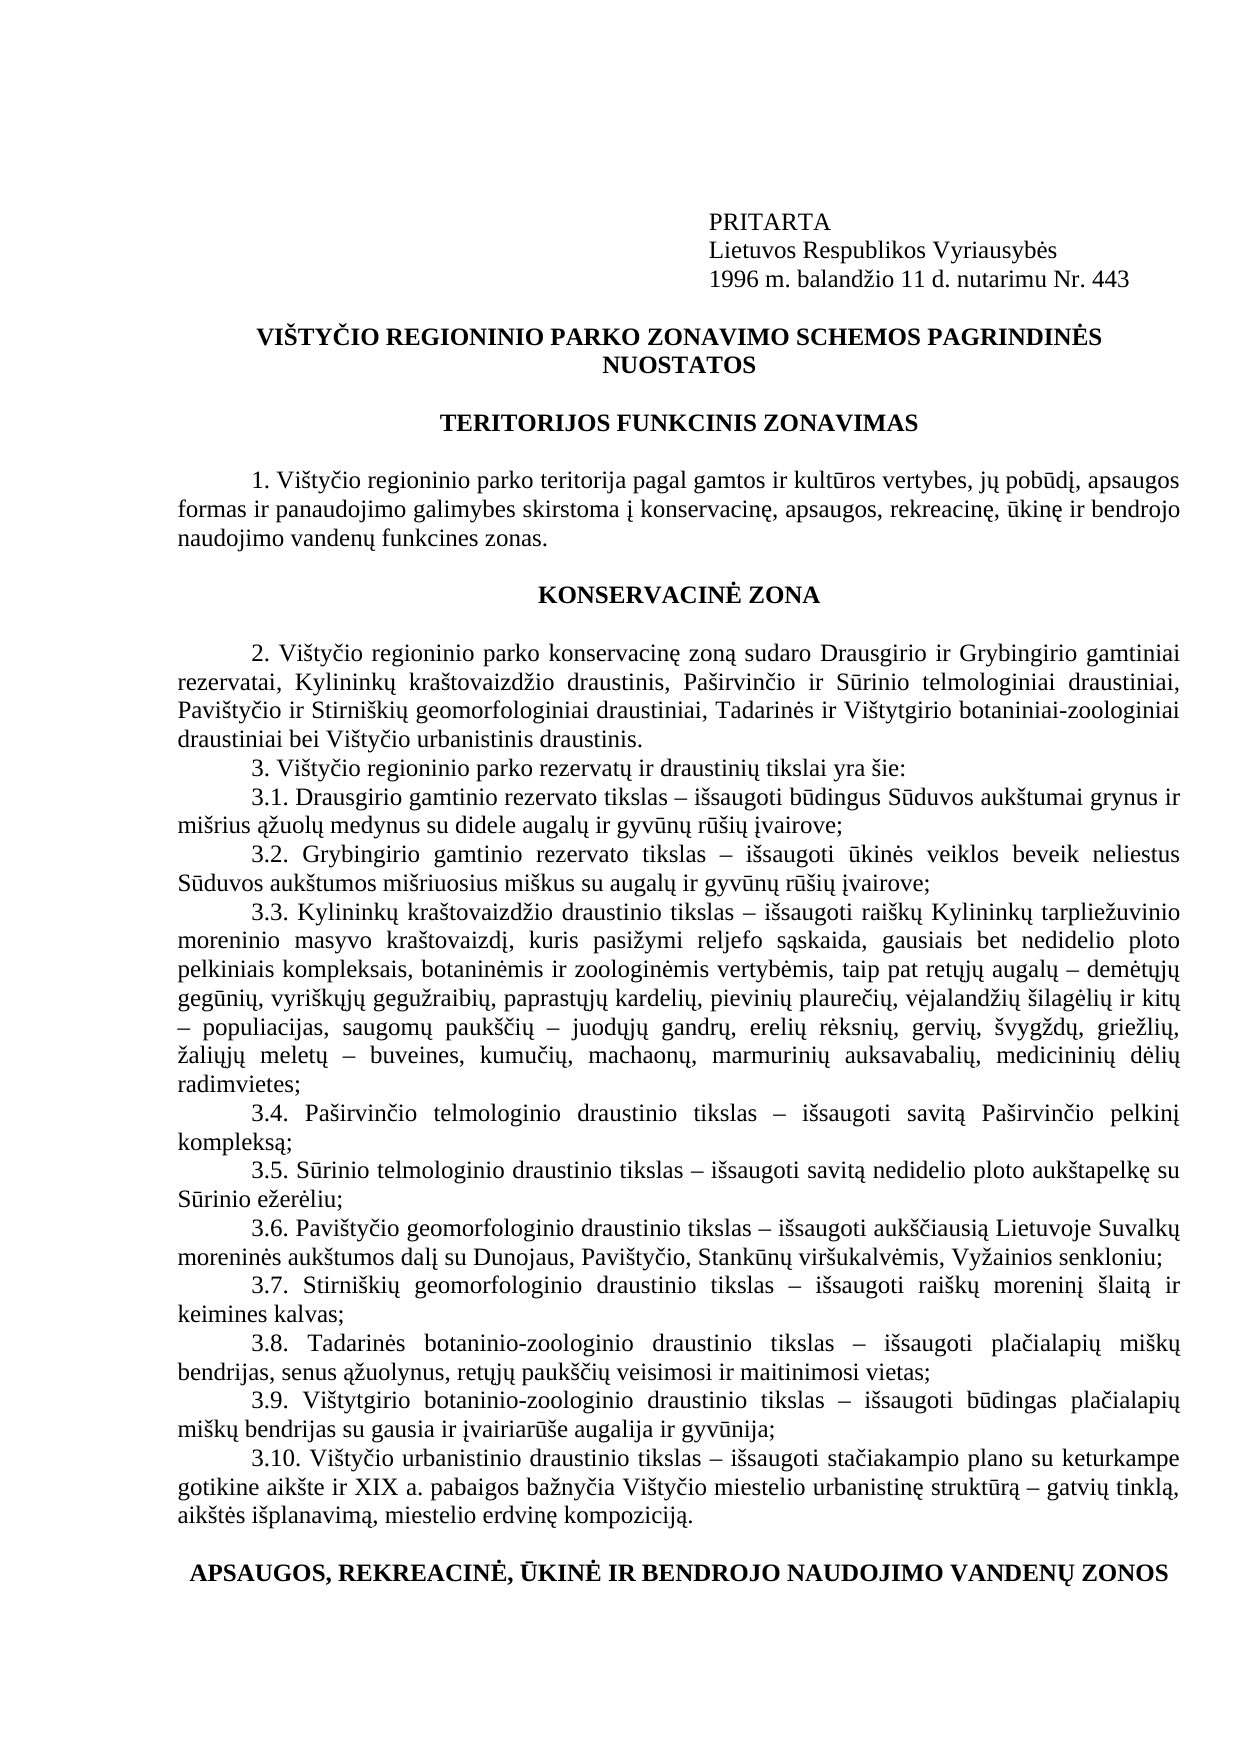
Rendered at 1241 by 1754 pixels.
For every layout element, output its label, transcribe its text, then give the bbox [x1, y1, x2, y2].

text 3.6. Pavištyčio geomorfologinio draustinio tikslas – išsaugoti aukščiausią Lietuvoje Suvalkų moreninės aukštumos dalį su Dunojaus, Pavištyčio, Stankūnų viršukalvėmis, Vyžainios senkloniu; [177, 1213, 1181, 1270]
text Lietuvos Respublikos Vyriausybės [177, 235, 1181, 264]
text Konservacinė zona [177, 580, 1181, 609]
text 3.8. Tadarinės botaninio-zoologinio draustinio tikslas – išsaugoti plačialapių miškų bendrijas, senus ąžuolynus, retųjų paukščių veisimosi ir maitinimosi vietas; [177, 1328, 1181, 1385]
text 3.9. Vištytgirio botaninio-zoologinio draustinio tikslas – išsaugoti būdingas plačialapių miškų bendrijas su gausia ir įvairiarūše augalija ir gyvūnija; [177, 1385, 1181, 1443]
text Vištyčio regioninio parko zonavimo schemos pagrindinės nuostatos [177, 322, 1181, 379]
text 1. Vištyčio regioninio parko teritorija pagal gamtos ir kultūros vertybes, jų pobūdį, apsaugos formas ir panaudojimo galimybes skirstoma į konservacinę, apsaugos, rekreacinę, ūkinę ir bendrojo naudojimo vandenų funkcines zonas. [177, 465, 1181, 552]
text 3.2. Grybingirio gamtinio rezervato tikslas – išsaugoti ūkinės veiklos beveik neliestus Sūduvos aukštumos mišriuosius miškus su augalų ir gyvūnų rūšių įvairove; [177, 839, 1181, 897]
text PRITARTA [177, 207, 1181, 235]
text 3.4. Paširvinčio telmologinio draustinio tikslas – išsaugoti savitą Paširvinčio pelkinį kompleksą; [177, 1098, 1181, 1155]
text Apsaugos, rekreacinė, ūkinė ir bendrojo naudojimo vandenų zonos [177, 1558, 1181, 1587]
text 3.3. Kylininkų kraštovaizdžio draustinio tikslas – išsaugoti raiškų Kylininkų tarpliežuvinio moreninio masyvo kraštovaizdį, kuris pasižymi reljefo sąskaida, gausiais bet nedidelio ploto pelkiniais kompleksais, botaninėmis ir zoologinėmis vertybėmis, taip pat retųjų augalų – demėtųjų gegūnių, vyriškųjų gegužraibių, paprastųjų kardelių, pievinių plaurečių, vėjalandžių šilagėlių ir kitų – populiacijas, saugomų paukščių – juodųjų gandrų, erelių rėksnių, gervių, švygždų, griežlių, žaliųjų meletų – buveines, kumučių, machaonų, marmurinių auksavabalių, medicininių dėlių radimvietes; [177, 897, 1181, 1098]
text 3.10. Vištyčio urbanistinio draustinio tikslas – išsaugoti stačiakampio plano su keturkampe gotikine aikšte ir XIX a. pabaigos bažnyčia Vištyčio miestelio urbanistinę struktūrą – gatvių tinklą, aikštės išplanavimą, miestelio erdvinę kompoziciją. [177, 1443, 1181, 1529]
text 3.7. Stirniškių geomorfologinio draustinio tikslas – išsaugoti raiškų moreninį šlaitą ir keimines kalvas; [177, 1270, 1181, 1328]
text 3.1. Drausgirio gamtinio rezervato tikslas – išsaugoti būdingus Sūduvos aukštumai grynus ir mišrius ąžuolų medynus su didele augalų ir gyvūnų rūšių įvairove; [177, 782, 1181, 839]
text 3. Vištyčio regioninio parko rezervatų ir draustinių tikslai yra šie: [177, 753, 1181, 782]
text Teritorijos funkcinis zonavimas [177, 408, 1181, 437]
text 3.5. Sūrinio telmologinio draustinio tikslas – išsaugoti savitą nedidelio ploto aukštapelkę su Sūrinio ežerėliu; [177, 1155, 1181, 1213]
text 2. Vištyčio regioninio parko konservacinę zoną sudaro Drausgirio ir Grybingirio gamtiniai rezervatai, Kylininkų kraštovaizdžio draustinis, Paširvinčio ir Sūrinio telmologiniai draustiniai, Pavištyčio ir Stirniškių geomorfologiniai draustiniai, Tadarinės ir Vištytgirio botaniniai-zoologiniai draustiniai bei Vištyčio urbanistinis draustinis. [177, 638, 1181, 753]
text 1996 m. balandžio 11 d. nutarimu Nr. 443 [177, 264, 1181, 293]
